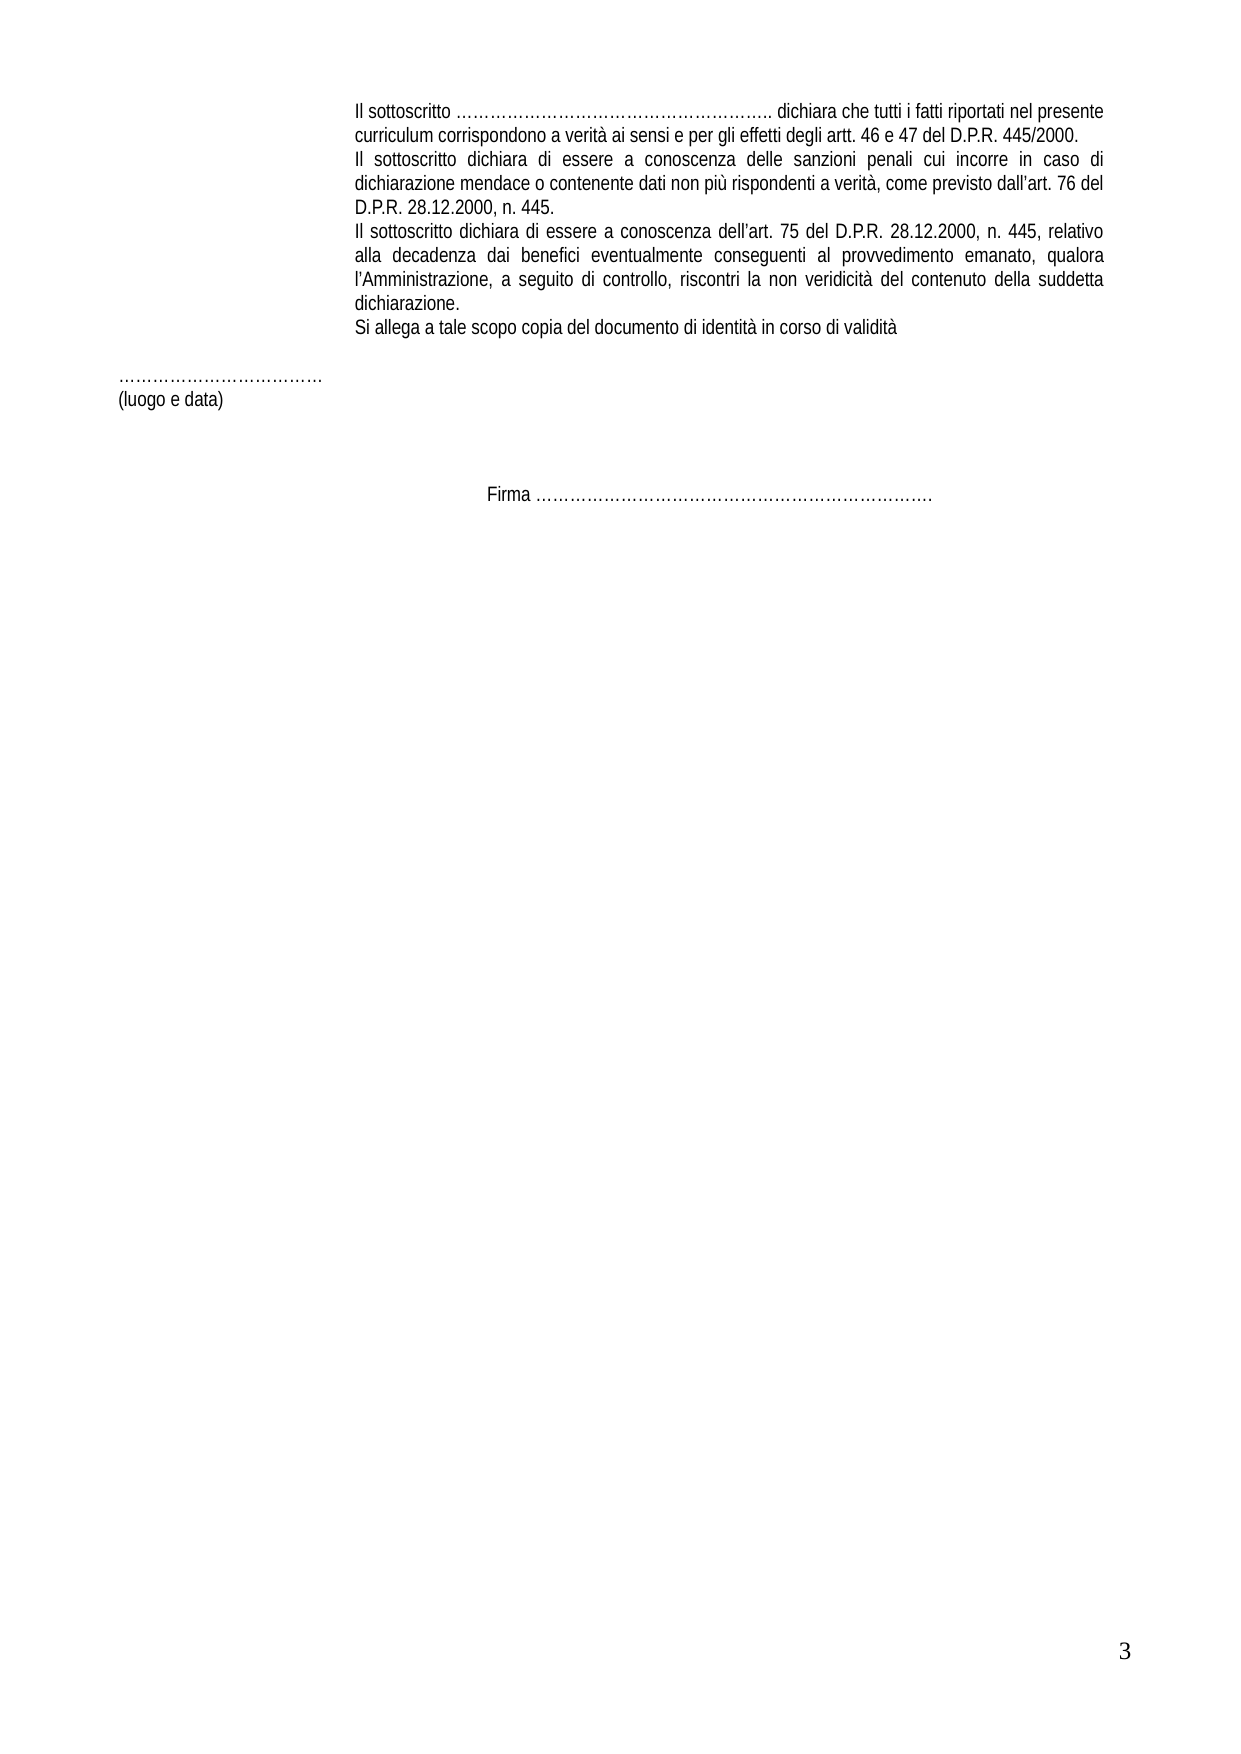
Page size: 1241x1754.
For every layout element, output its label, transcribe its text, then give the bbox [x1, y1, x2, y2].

table_cell [324, 75, 353, 362]
text ……………………………… [118, 362, 1144, 386]
table_cell Il sottoscritto ……………………………………………….. dichiara che tutti i fatti riportati nel presente curriculum corrispondono a verità ai sensi e per gli effetti degli artt. 46 e 47 del D.P.R. 445/2000. Il sottoscritto dichiara di essere a conoscenza delle sanzioni penali cui incorre in caso di dichiarazione mendace o contenente dati non più rispondenti a verità, come previsto dall’art. 76 del D.P.R. 28.12.2000, n. 445. Il sottoscritto dichiara di essere a conoscenza dell’art. 75 del D.P.R. 28.12.2000, n. 445, relativo alla decadenza dai benefici eventualmente conseguenti al provvedimento emanato, qualora l’Amministrazione, a seguito di controllo, riscontri la non veridicità del contenuto della suddetta dichiarazione. Si allega a tale scopo copia del documento di identità in corso di validità [354, 75, 1106, 362]
text (luogo e data) [118, 386, 1144, 410]
table_cell [1106, 75, 1196, 362]
text Firma ……………………………………………………………. [118, 482, 1144, 506]
table_cell [17, 75, 324, 362]
